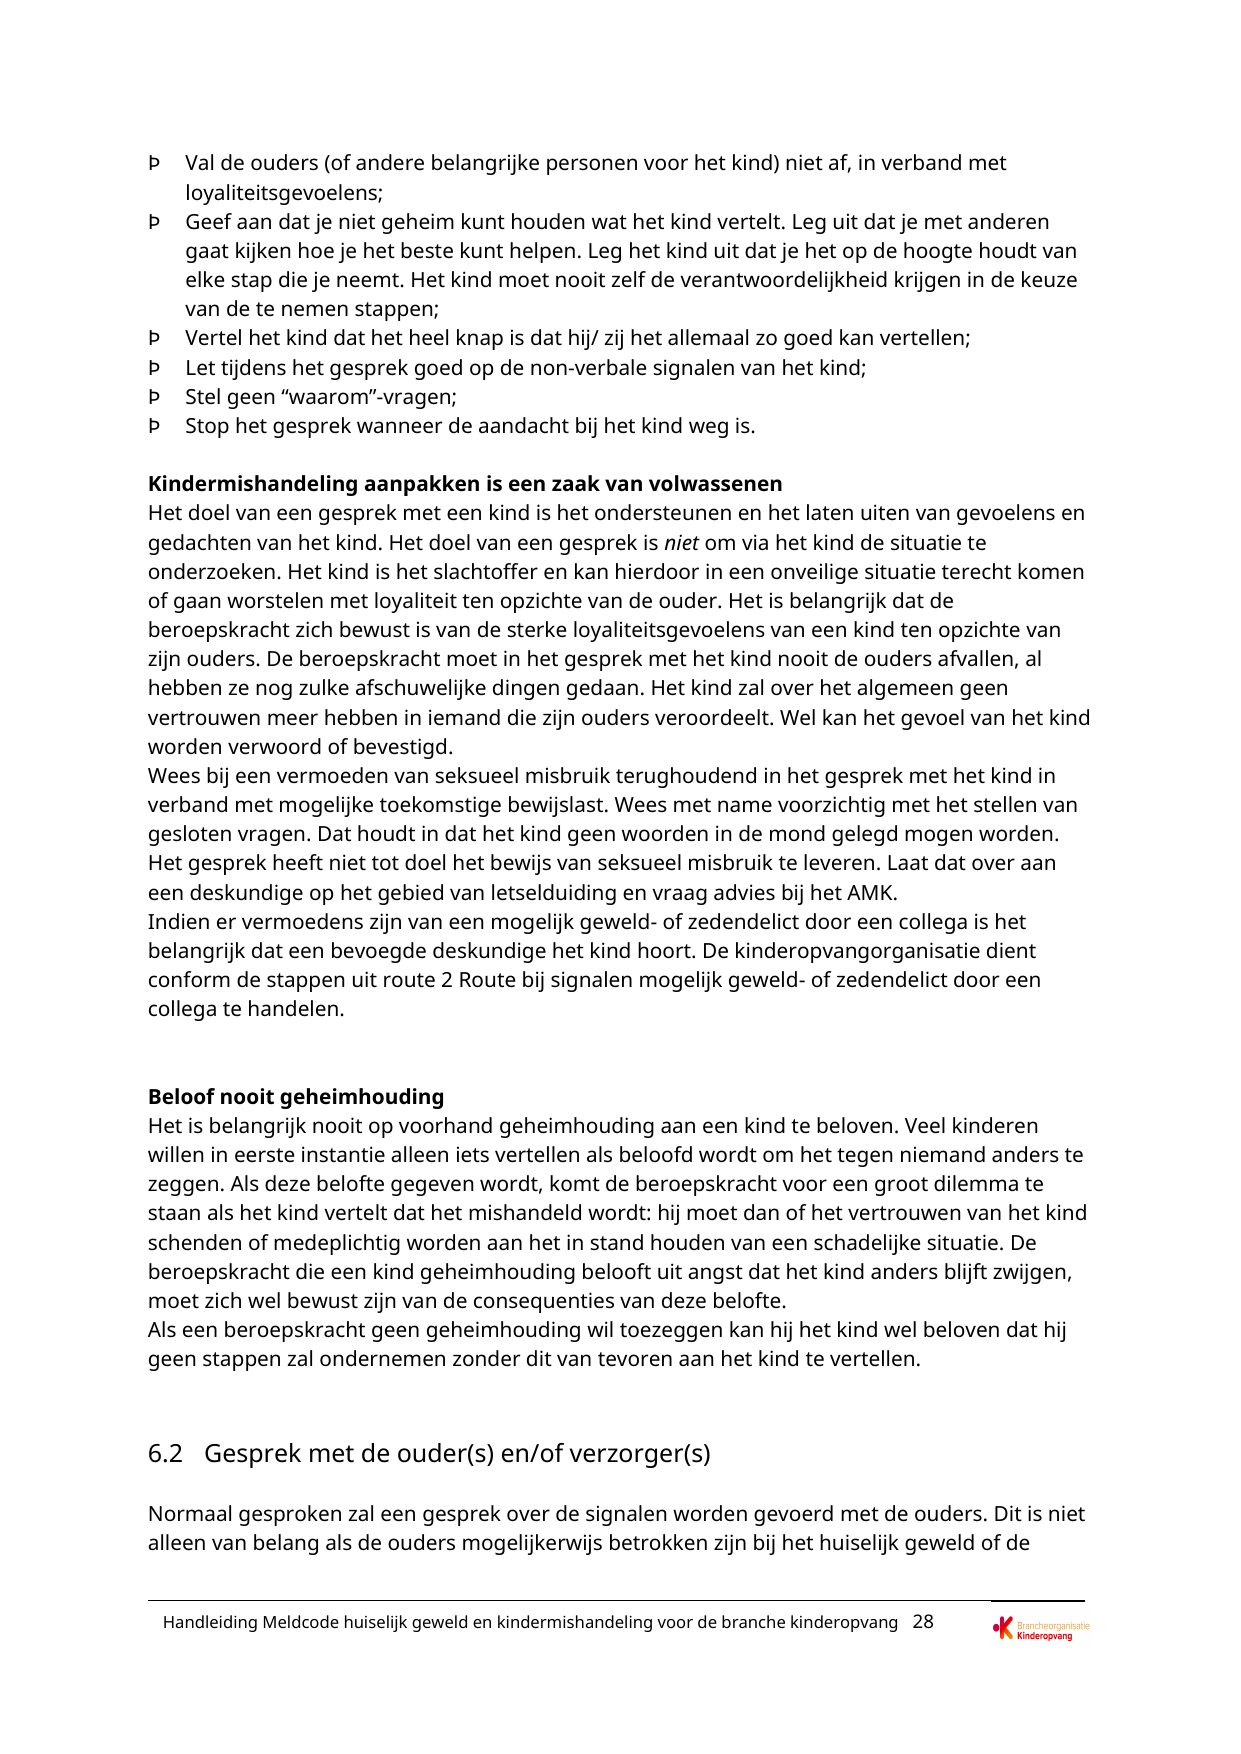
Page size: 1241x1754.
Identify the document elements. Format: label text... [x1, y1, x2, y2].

list Stel geen “waarom”-vragen; [148, 381, 1092, 410]
text Beloof nooit geheimhouding [148, 1052, 1092, 1110]
text Normaal gesproken zal een gesprek over de signalen worden gevoerd met de ouders. Dit is niet alleen van belang als de ouders mogelijkerwijs betrokken zijn bij het huiselijk geweld of de [148, 1498, 1092, 1557]
text Wees bij een vermoeden van seksueel misbruik terughoudend in het gesprek met het kind in verband met mogelijke toekomstige bewijslast. Wees met name voorzichtig met het stellen van gesloten vragen. Dat houdt in dat het kind geen woorden in de mond gelegd mogen worden. Het gesprek heeft niet tot doel het bewijs van seksueel misbruik te leveren. Laat dat over aan een deskundige op het gebied van letselduiding en vraag advies bij het AMK. [148, 760, 1092, 906]
list Stop het gesprek wanneer de aandacht bij het kind weg is. [148, 410, 1092, 439]
subtitle Kindermishandeling aanpakken is een zaak van volwassenen [148, 468, 1092, 498]
list Geef aan dat je niet geheim kunt houden wat het kind vertelt. Leg uit dat je met anderen gaat kijken hoe je het beste kunt helpen. Leg het kind uit dat je het op de hoogte houdt van elke stap die je neemt. Het kind moet nooit zelf de verantwoordelijkheid krijgen in de keuze van de te nemen stappen; [148, 206, 1092, 323]
list Let tijdens het gesprek goed op de non-verbale signalen van het kind; [148, 352, 1092, 381]
text Indien er vermoedens zijn van een mogelijk geweld- of zedendelict door een collega is het belangrijk dat een bevoegde deskundige het kind hoort. De kinderopvangorganisatie dient conform de stappen uit route 2 Route bij signalen mogelijk geweld- of zedendelict door een collega te handelen. [148, 906, 1092, 1023]
subtitle 6.2 Gesprek met de ouder(s) en/of verzorger(s) [148, 1435, 1092, 1469]
list Vertel het kind dat het heel knap is dat hij/ zij het allemaal zo goed kan vertellen; [148, 323, 1092, 352]
text Het doel van een gesprek met een kind is het ondersteunen en het laten uiten van gevoelens en gedachten van het kind. Het doel van een gesprek is niet om via het kind de situatie te onderzoeken. Het kind is het slachtoffer en kan hierdoor in een onveilige situatie terecht komen of gaan worstelen met loyaliteit ten opzichte van de ouder. Het is belangrijk dat de beroepskracht zich bewust is van de sterke loyaliteitsgevoelens van een kind ten opzichte van zijn ouders. De beroepskracht moet in het gesprek met het kind nooit de ouders afvallen, al hebben ze nog zulke afschuwelijke dingen gedaan. Het kind zal over het algemeen geen vertrouwen meer hebben in iemand die zijn ouders veroordeelt. Wel kan het gevoel van het kind worden verwoord of bevestigd. [148, 498, 1092, 760]
text Het is belangrijk nooit op voorhand geheimhouding aan een kind te beloven. Veel kinderen willen in eerste instantie alleen iets vertellen als beloofd wordt om het tegen niemand anders te zeggen. Als deze belofte gegeven wordt, komt de beroepskracht voor een groot dilemma te staan als het kind vertelt dat het mishandeld wordt: hij moet dan of het vertrouwen van het kind schenden of medeplichtig worden aan het in stand houden van een schadelijke situatie. De beroepskracht die een kind geheimhouding belooft uit angst dat het kind anders blijft zwijgen, moet zich wel bewust zijn van de consequenties van deze belofte. [148, 1110, 1092, 1314]
text Als een beroepskracht geen geheimhouding wil toezeggen kan hij het kind wel beloven dat hij geen stappen zal ondernemen zonder dit van tevoren aan het kind te vertellen. [148, 1314, 1092, 1373]
list Val de ouders (of andere belangrijke personen voor het kind) niet af, in verband met loyaliteitsgevoelens; [148, 148, 1092, 206]
